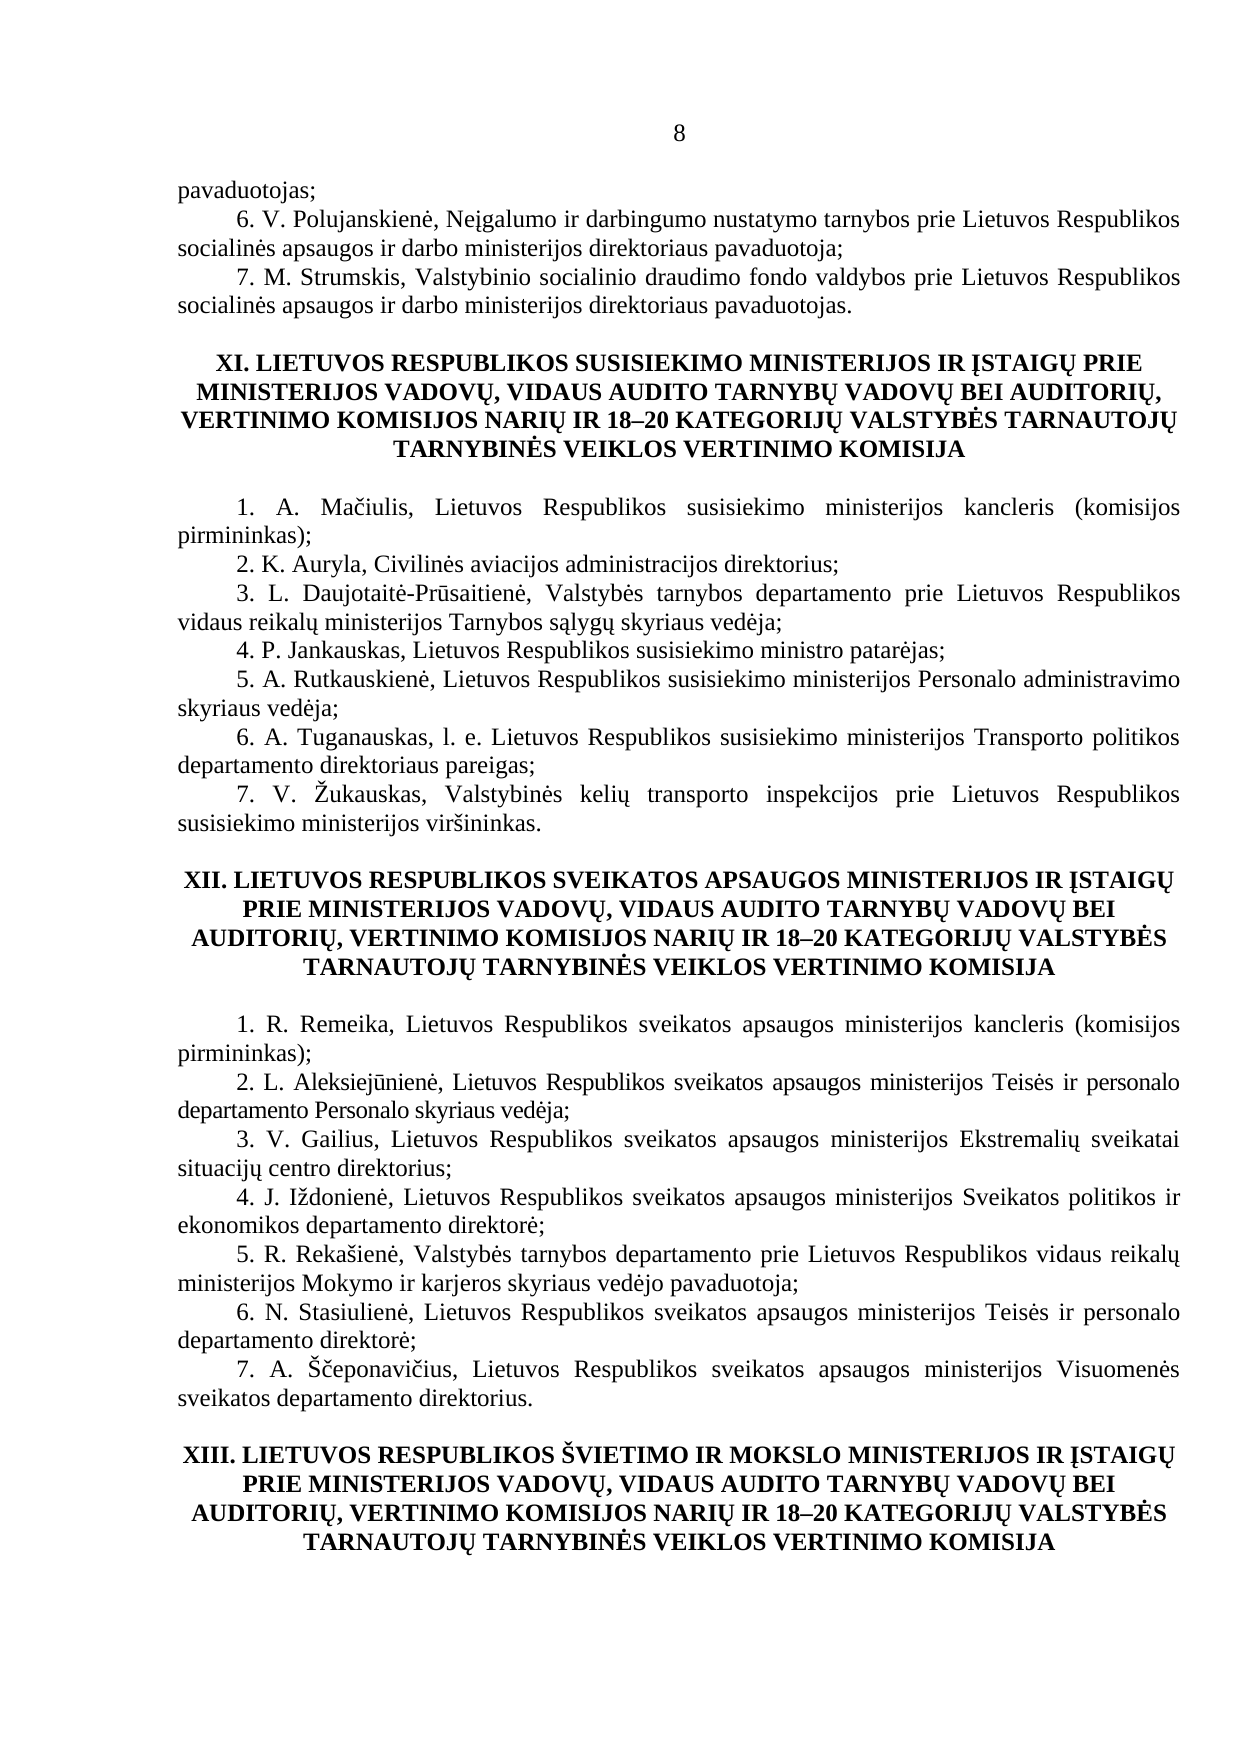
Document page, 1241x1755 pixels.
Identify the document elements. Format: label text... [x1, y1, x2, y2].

text 6. A. Tuganauskas, l. e. Lietuvos Respublikos susisiekimo ministerijos Transporto politikos departamento direktoriaus pareigas; [177, 722, 1181, 779]
text pavaduotojas; [177, 176, 1181, 204]
text XII. LIETUVOS RESPUBLIKOS SVEIKATOS APSAUGOS MINISTERIJOS IR ĮSTAIGŲ PRIE MINISTERIJOS VADOVŲ, VIDAUS AUDITO TARNYBŲ VADOVŲ BEI AUDITORIŲ, VERTINIMO KOMISIJOS NARIŲ IR 18–20 KATEGORIJŲ VALSTYBĖS TARNAUTOJŲ TARNYBINĖS VEIKLOS VERTINIMO KOMISIJA [177, 866, 1181, 981]
text 7. A. Ščeponavičius, Lietuvos Respublikos sveikatos apsaugos ministerijos Visuomenės sveikatos departamento direktorius. [177, 1354, 1181, 1412]
text 3. V. Gailius, Lietuvos Respublikos sveikatos apsaugos ministerijos Ekstremalių sveikatai situacijų centro direktorius; [177, 1124, 1181, 1182]
text 6. V. Polujanskienė, Neįgalumo ir darbingumo nustatymo tarnybos prie Lietuvos Respublikos socialinės apsaugos ir darbo ministerijos direktoriaus pavaduotoja; [177, 204, 1181, 262]
text XI. LIETUVOS RESPUBLIKOS SUSISIEKIMO MINISTERIJOS IR ĮSTAIGŲ PRIE MINISTERIJOS VADOVŲ, VIDAUS AUDITO TARNYBŲ VADOVŲ BEI AUDITORIŲ, VERTINIMO KOMISIJOS NARIŲ IR 18–20 KATEGORIJŲ VALSTYBĖS TARNAUTOJŲ TARNYBINĖS VEIKLOS VERTINIMO KOMISIJA [177, 348, 1181, 463]
text 6. N. Stasiulienė, Lietuvos Respublikos sveikatos apsaugos ministerijos Teisės ir personalo departamento direktorė; [177, 1297, 1181, 1354]
text 2. K. Auryla, Civilinės aviacijos administracijos direktorius; [177, 549, 1181, 578]
text 7. V. Žukauskas, Valstybinės kelių transporto inspekcijos prie Lietuvos Respublikos susisiekimo ministerijos viršininkas. [177, 779, 1181, 837]
text 1. R. Remeika, Lietuvos Respublikos sveikatos apsaugos ministerijos kancleris (komisijos pirmininkas); [177, 1009, 1181, 1067]
text 5. R. Rekašienė, Valstybės tarnybos departamento prie Lietuvos Respublikos vidaus reikalų ministerijos Mokymo ir karjeros skyriaus vedėjo pavaduotoja; [177, 1239, 1181, 1297]
text 7. M. Strumskis, Valstybinio socialinio draudimo fondo valdybos prie Lietuvos Respublikos socialinės apsaugos ir darbo ministerijos direktoriaus pavaduotojas. [177, 262, 1181, 319]
text 4. J. Iždonienė, Lietuvos Respublikos sveikatos apsaugos ministerijos Sveikatos politikos ir ekonomikos departamento direktorė; [177, 1182, 1181, 1239]
text 5. A. Rutkauskienė, Lietuvos Respublikos susisiekimo ministerijos Personalo administravimo skyriaus vedėja; [177, 664, 1181, 722]
text XIII. LIETUVOS RESPUBLIKOS ŠVIETIMO IR MOKSLO MINISTERIJOS IR ĮSTAIGŲ PRIE MINISTERIJOS VADOVŲ, VIDAUS AUDITO TARNYBŲ VADOVŲ BEI AUDITORIŲ, VERTINIMO KOMISIJOS NARIŲ IR 18–20 KATEGORIJŲ VALSTYBĖS TARNAUTOJŲ TARNYBINĖS VEIKLOS VERTINIMO KOMISIJA [177, 1441, 1181, 1556]
text 2. L. Aleksiejūnienė, Lietuvos Respublikos sveikatos apsaugos ministerijos Teisės ir personalo departamento Personalo skyriaus vedėja; [177, 1067, 1181, 1124]
text 4. P. Jankauskas, Lietuvos Respublikos susisiekimo ministro patarėjas; [177, 636, 1181, 664]
text 1. A. Mačiulis, Lietuvos Respublikos susisiekimo ministerijos kancleris (komisijos pirmininkas); [177, 492, 1181, 549]
text 3. L. Daujotaitė-Prūsaitienė, Valstybės tarnybos departamento prie Lietuvos Respublikos vidaus reikalų ministerijos Tarnybos sąlygų skyriaus vedėja; [177, 578, 1181, 636]
